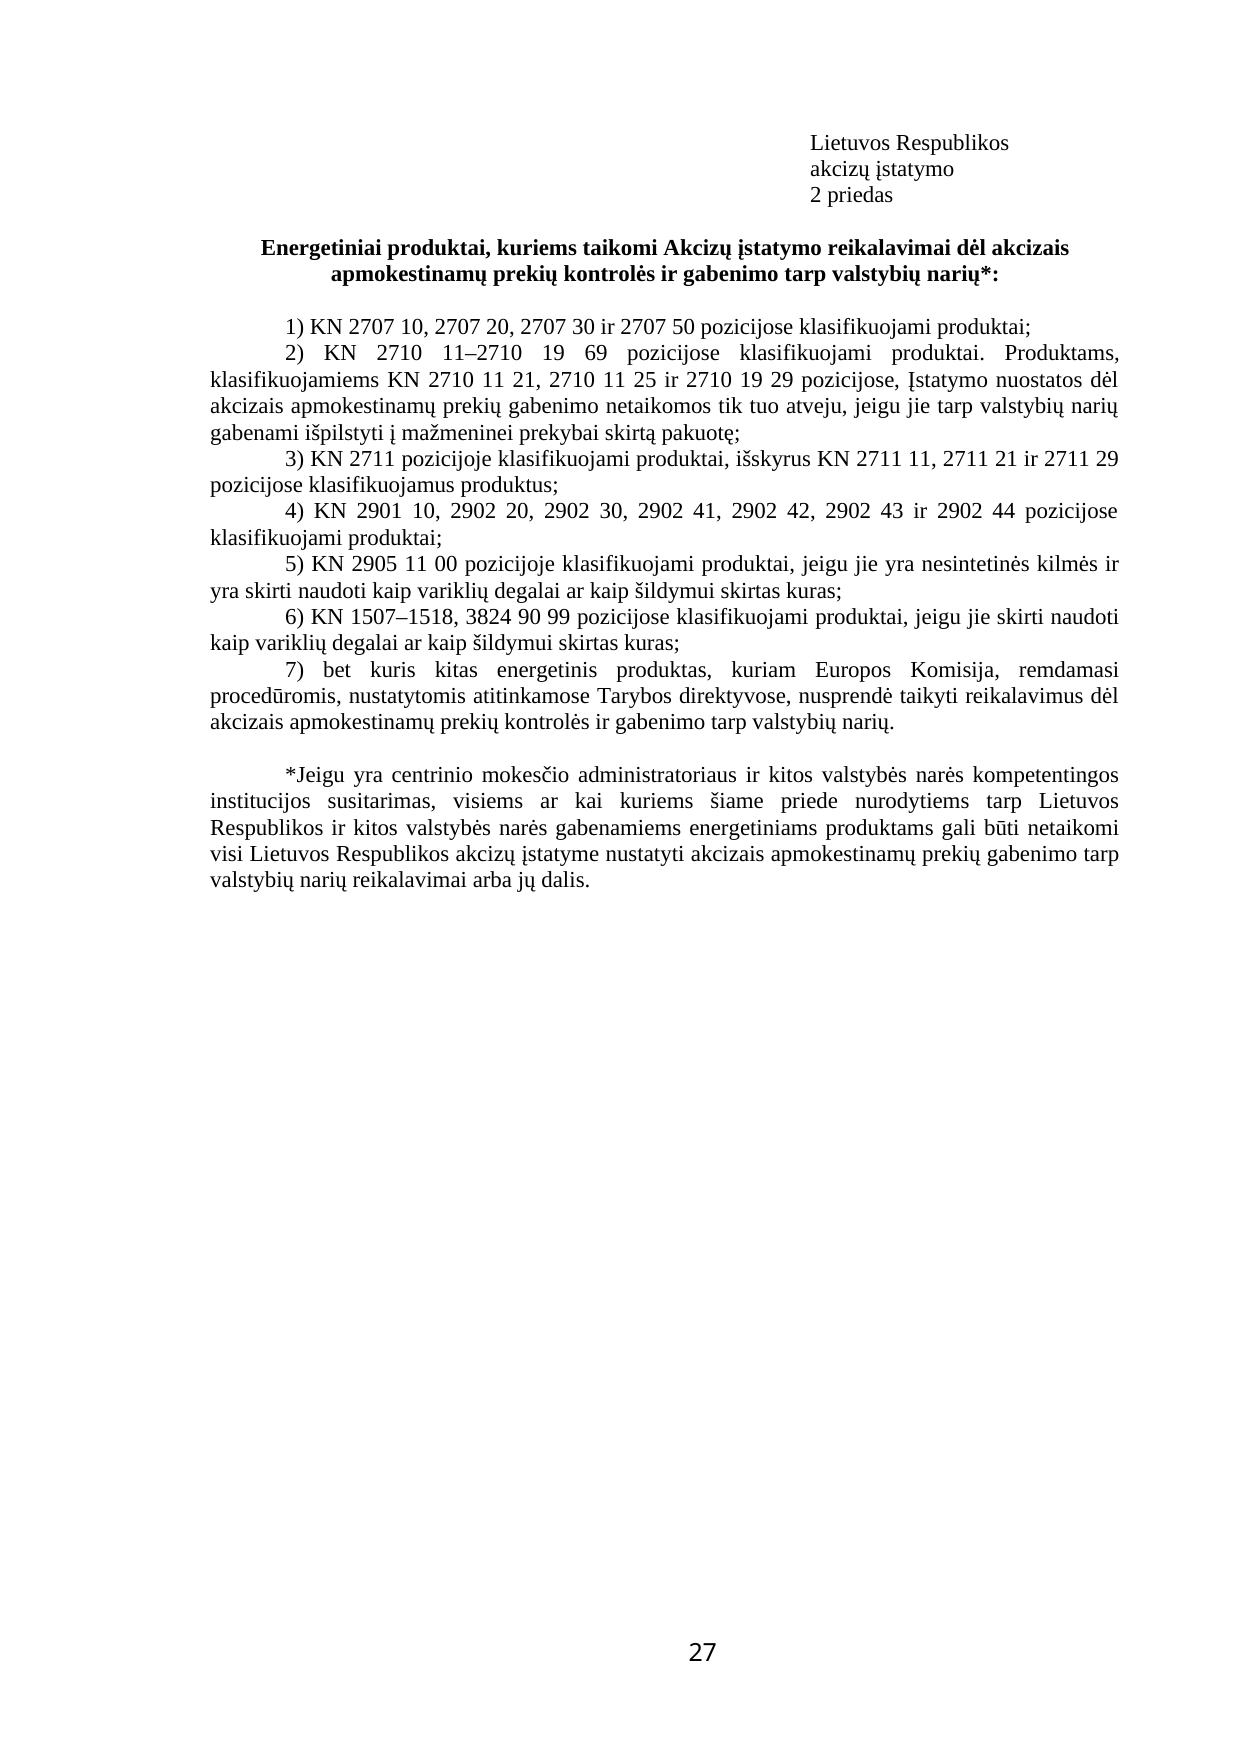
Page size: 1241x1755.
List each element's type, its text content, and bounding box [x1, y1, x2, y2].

text 1) KN 2707 10, 2707 20, 2707 30 ir 2707 50 pozicijose klasifikuojami produktai; [210, 313, 1120, 339]
text 2 priedas [210, 181, 1120, 208]
text 3) KN 2711 pozicijoje klasifikuojami produktai, išskyrus KN 2711 11, 2711 21 ir 2711 29 pozicijose klasifikuojamus produktus; [210, 445, 1120, 498]
text *Jeigu yra centrinio mokesčio administratoriaus ir kitos valstybės narės kompetentingos institucijos susitarimas, visiems ar kai kuriems šiame priede nurodytiems tarp Lietuvos Respublikos ir kitos valstybės narės gabenamiems energetiniams produktams gali būti netaikomi visi Lietuvos Respublikos akcizų įstatyme nustatyti akcizais apmokestinamų prekių gabenimo tarp valstybių narių reikalavimai arba jų dalis. [210, 761, 1120, 893]
text 5) KN 2905 11 00 pozicijoje klasifikuojami produktai, jeigu jie yra nesintetinės kilmės ir yra skirti naudoti kaip variklių degalai ar kaip šildymui skirtas kuras; [210, 550, 1120, 603]
subtitle Energetiniai produktai, kuriems taikomi Akcizų įstatymo reikalavimai dėl akcizais apmokestinamų prekių kontrolės ir gabenimo tarp valstybių narių*: [210, 234, 1120, 287]
text 2) KN 2710 11–2710 19 69 pozicijose klasifikuojami produktai. Produktams, klasifikuojamiems KN 2710 11 21, 2710 11 25 ir 2710 19 29 pozicijose, Įstatymo nuostatos dėl akcizais apmokestinamų prekių gabenimo netaikomos tik tuo atveju, jeigu jie tarp valstybių narių gabenami išpilstyti į mažmeninei prekybai skirtą pakuotę; [210, 339, 1120, 445]
text 7) bet kuris kitas energetinis produktas, kuriam Europos Komisija, remdamasi procedūromis, nustatytomis atitinkamose Tarybos direktyvose, nusprendė taikyti reikalavimus dėl akcizais apmokestinamų prekių kontrolės ir gabenimo tarp valstybių narių. [210, 656, 1120, 735]
subtitle Lietuvos Respublikos [210, 129, 1120, 155]
text akcizų įstatymo [210, 155, 1120, 181]
text 6) KN 1507–1518, 3824 90 99 pozicijose klasifikuojami produktai, jeigu jie skirti naudoti kaip variklių degalai ar kaip šildymui skirtas kuras; [210, 603, 1120, 656]
text 4) KN 2901 10, 2902 20, 2902 30, 2902 41, 2902 42, 2902 43 ir 2902 44 pozicijose klasifikuojami produktai; [210, 498, 1120, 550]
